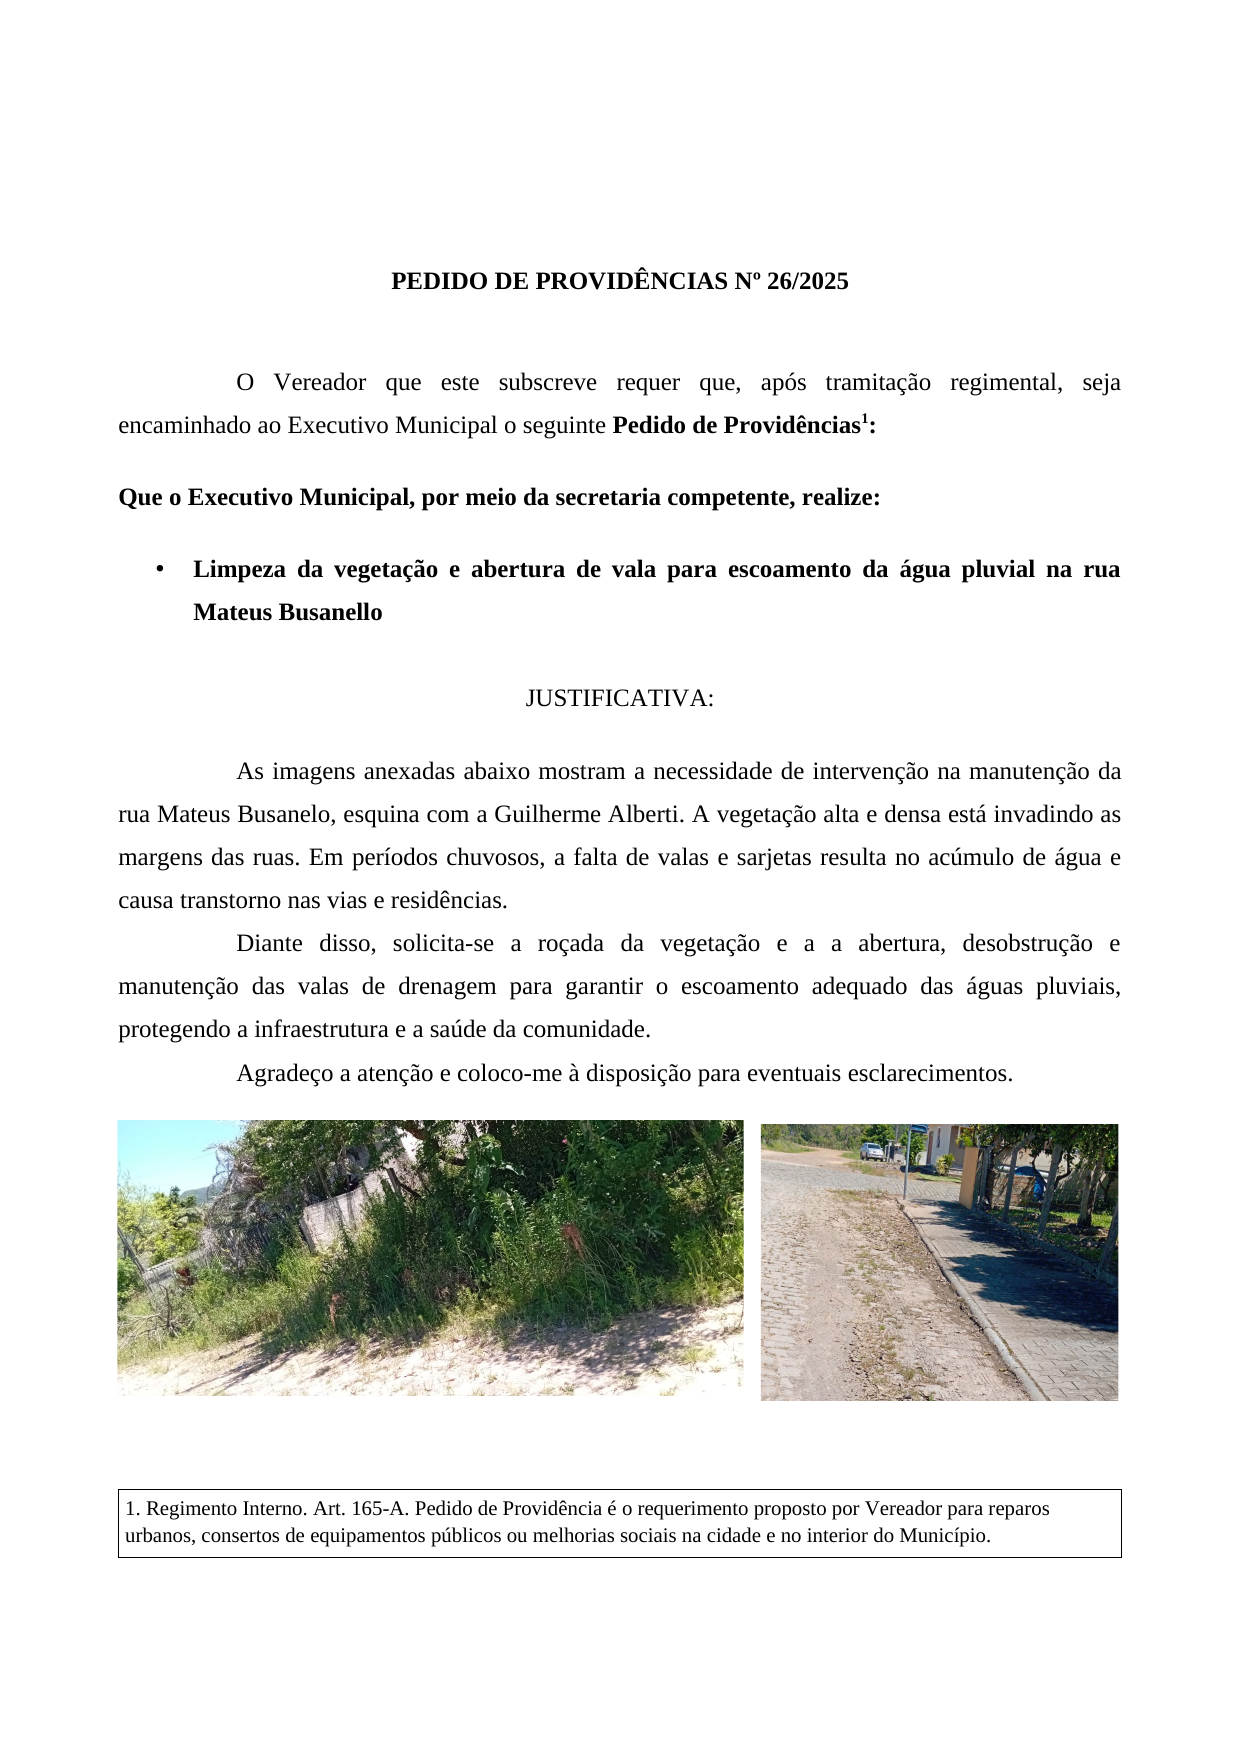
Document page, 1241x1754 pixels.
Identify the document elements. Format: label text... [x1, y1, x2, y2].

list Limpeza da vegetação e abertura de vala para escoamento da água pluvial na rua Mateus Busanello [156, 554, 1122, 626]
text JUSTIFICATIVA: [118, 683, 1122, 712]
picture [117, 1120, 744, 1396]
text PEDIDO DE PROVIDÊNCIAS Nº 26/2025 [118, 266, 1122, 295]
text As imagens anexadas abaixo mostram a necessidade de intervenção na manutenção da rua Mateus Busanelo, esquina com a Guilherme Alberti. A vegetação alta e densa está invadindo as margens das ruas. Em períodos chuvosos, a falta de valas e sarjetas resulta no acúmulo de água e causa transtorno nas vias e residências. [118, 756, 1122, 914]
text Diante disso, solicita-se a roçada da vegetação e a a abertura, desobstrução e manutenção das valas de drenagem para garantir o escoamento adequado das águas pluviais, protegendo a infraestrutura e a saúde da comunidade. [118, 928, 1122, 1043]
text Agradeço a atenção e coloco-me à disposição para eventuais esclarecimentos. [118, 1058, 1122, 1086]
text Que o Executivo Municipal, por meio da secretaria competente, realize: [118, 482, 1122, 511]
text O Vereador que este subscreve requer que, após tramitação regimental, seja encaminhado ao Executivo Municipal o seguinte Pedido de Providências1: [118, 367, 1122, 439]
